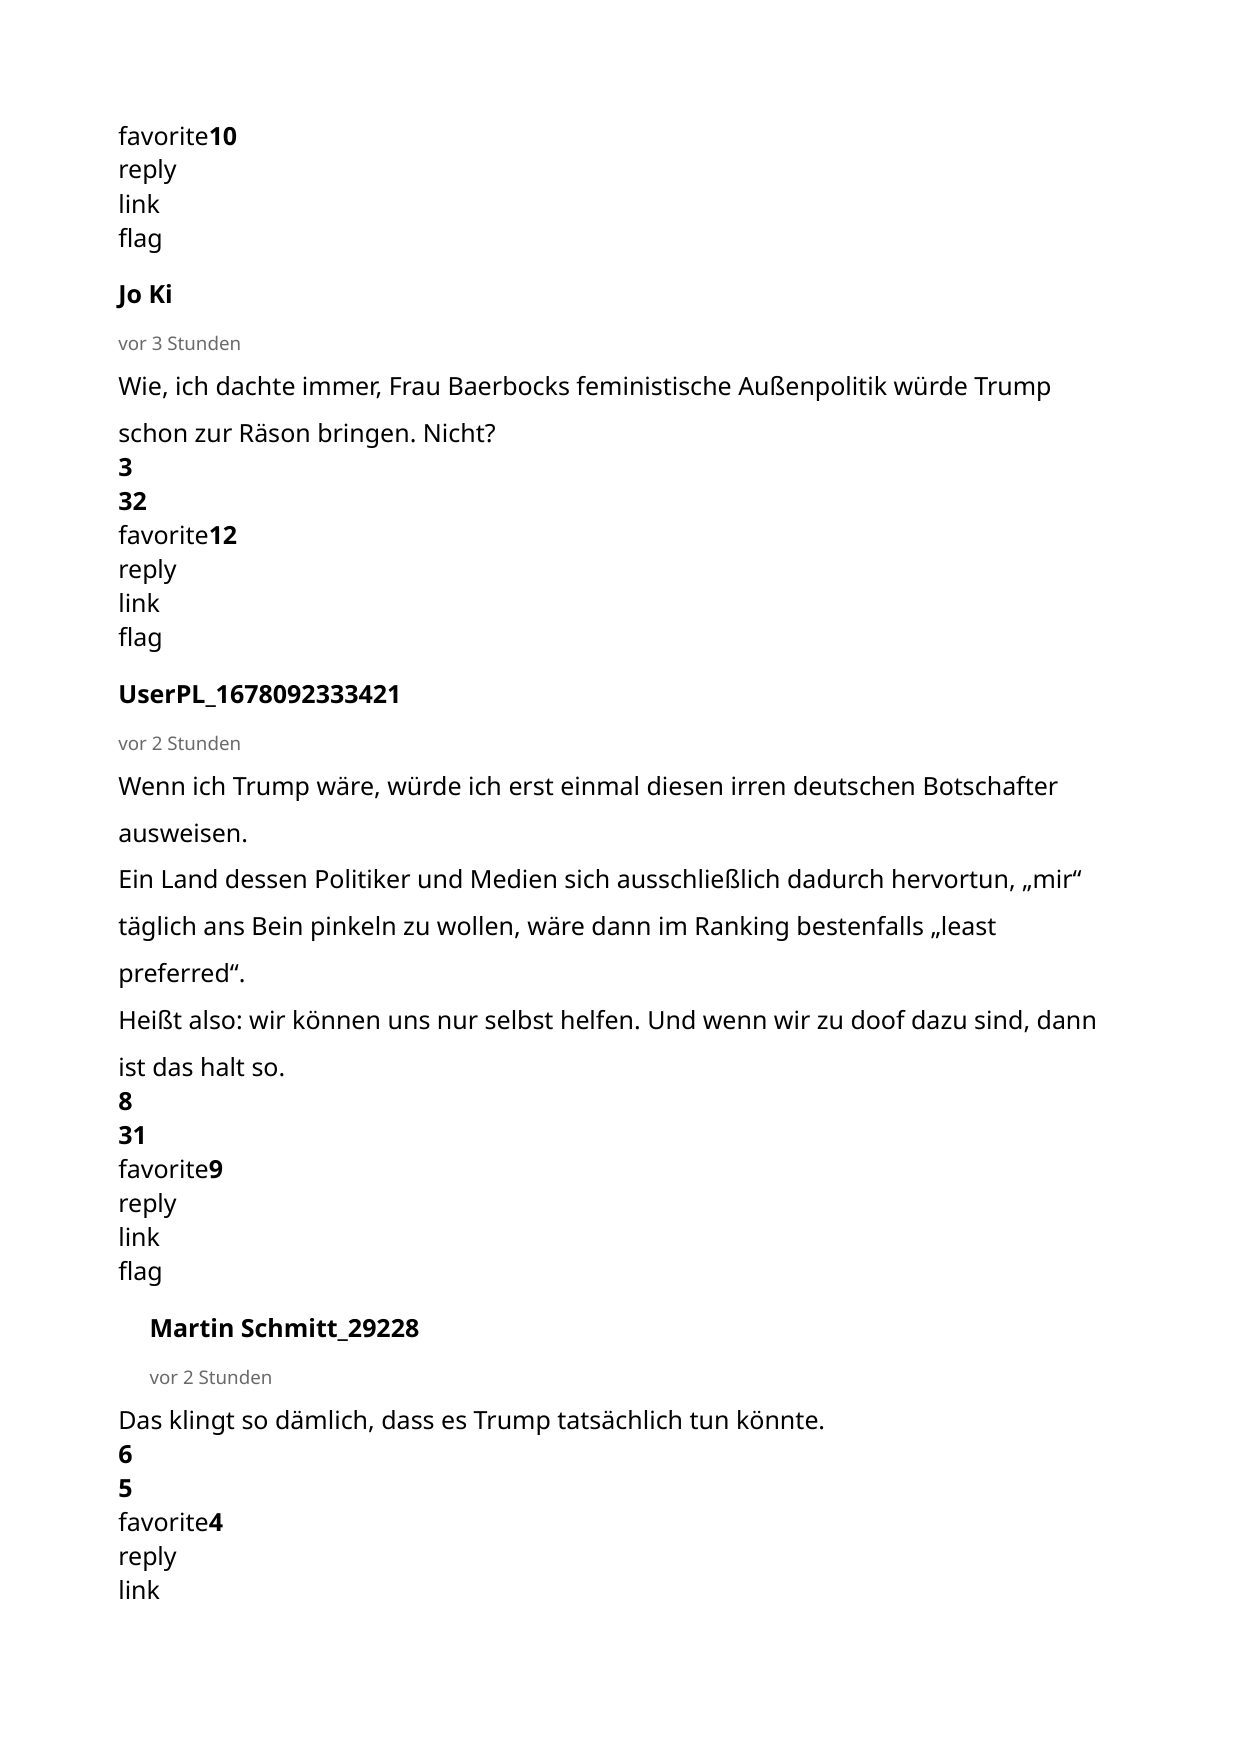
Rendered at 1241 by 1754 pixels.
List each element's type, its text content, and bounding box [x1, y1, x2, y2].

text Wenn ich Trump wäre, würde ich erst einmal diesen irren deutschen Botschafter ausweisen. Ein Land dessen Politiker und Medien sich ausschließlich dadurch hervortun, „mir“ täglich ans Bein pinkeln zu wollen, wäre dann im Ranking bestenfalls „least preferred“. Heißt also: wir können uns nur selbst helfen. Und wenn wir zu doof dazu sind, dann ist das halt so. [118, 756, 1122, 1084]
text 8 [118, 1084, 1122, 1118]
text UserPL_1678092333421 [118, 670, 1114, 710]
text flag [118, 620, 1122, 654]
text 6 [118, 1437, 1122, 1471]
text vor 3 Stunden [118, 326, 1122, 356]
text link [118, 1573, 1122, 1607]
text favorite10 [118, 118, 1122, 152]
text link [118, 186, 1122, 220]
text Jo Ki [118, 270, 1114, 311]
text vor 2 Stunden [118, 726, 1122, 756]
text link [118, 1220, 1122, 1254]
text 31 [118, 1118, 1122, 1152]
text Das klingt so dämlich, dass es Trump tatsächlich tun könnte. [118, 1390, 1122, 1437]
text reply [118, 152, 1122, 186]
text 5 [118, 1471, 1122, 1505]
text vor 2 Stunden [149, 1360, 1122, 1390]
text flag [118, 220, 1122, 254]
text Wie, ich dachte immer, Frau Baerbocks feministische Außenpolitik würde Trump schon zur Räson bringen. Nicht? [118, 356, 1122, 450]
text reply [118, 552, 1122, 586]
text link [118, 586, 1122, 620]
text reply [118, 1539, 1122, 1573]
text Martin Schmitt_29228 [149, 1304, 1114, 1344]
text favorite9 [118, 1152, 1122, 1186]
text reply [118, 1186, 1122, 1220]
text favorite4 [118, 1505, 1122, 1539]
text 32 [118, 484, 1122, 518]
text flag [118, 1254, 1122, 1288]
text 3 [118, 450, 1122, 484]
text favorite12 [118, 518, 1122, 552]
